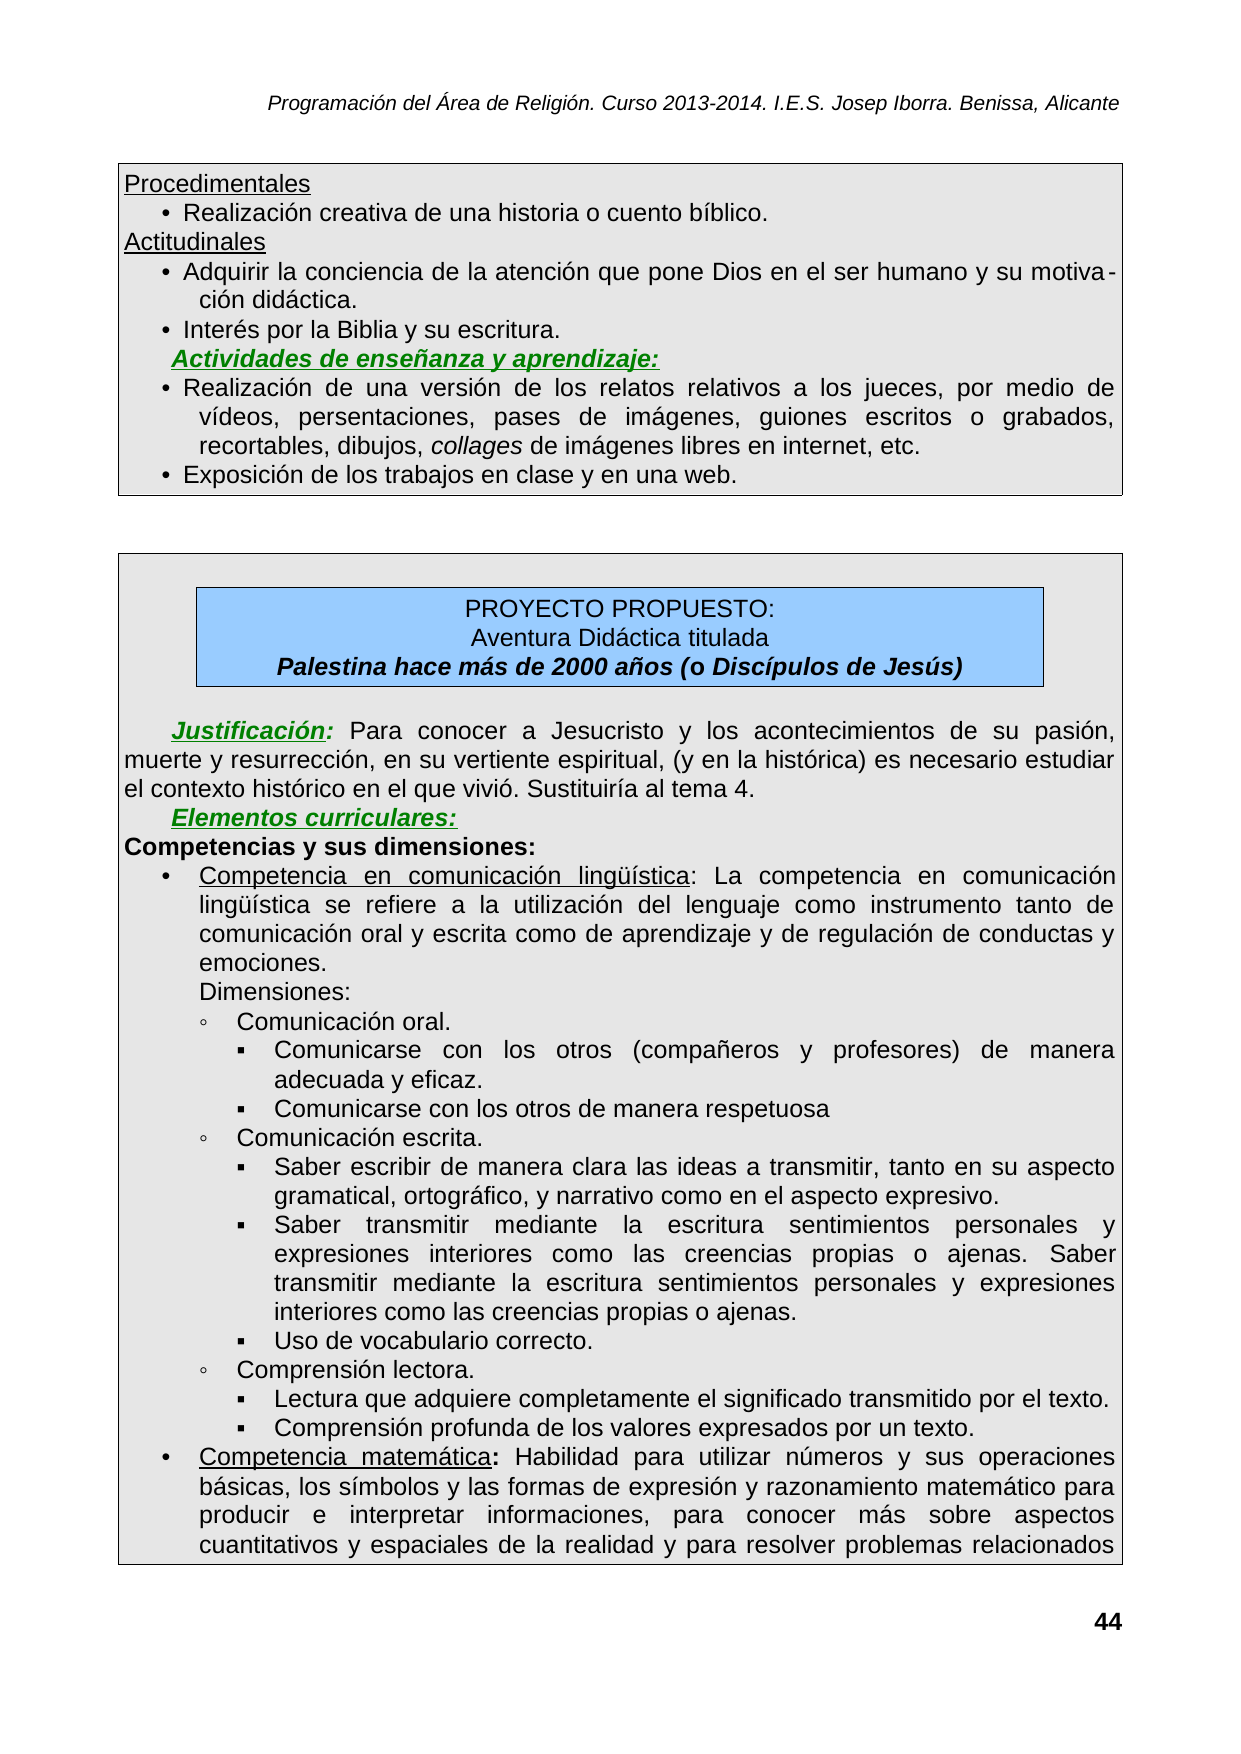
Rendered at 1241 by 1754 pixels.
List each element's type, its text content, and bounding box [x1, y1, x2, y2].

table_header Justificación: podría sustituir al tema 3 o ser una conclusión del mismo. Se trata de fijarse en los héroes bíblicos llamados jueces como ejemplo de relatos bíblicos que mezclan realidad y ficción con un mensaje didáctico. El trabajo será colaborativo, es decir, cada grupo, de 3 personas aportará uno de los relatos. Elementos curriculares: Competencias y sus dimensiones: Competencia en comunicación lingüística: La competencia en comunicación lingüística se refiere a la utilización del lenguaje como instrumento tanto de comunicación oral y escrita como de aprendizaje y de regulación de conductas y emociones. Dimensiones: Comunicación oral. Comunicarse con los otros (compañeros y profesores) de manera adecuada y eficaz. Comunicarse con los otros de manera respetuosa Comunicación escrita. Saber escribir de manera clara las ideas a transmitir, tanto en su aspecto gramatical, ortográfico, y narrativo como en el aspecto expresivo. Saber transmitir mediante la escritura sentimientos personales y expresiones interiores como las creencias propias o ajenas. Uso de vocabulario correcto. Comprensión lectora. Lectura que adquiere completamente el significado transmitido por el texto. Comprensión profunda de los valores expresados por un texto. Competencia matemática: Habilidad para utilizar números y sus operaciones básicas, los símbolos y las formas de expresión y razonamiento matemático para producir e interpretar informaciones, para conocer más sobre aspectos cuantitativos y espaciales de la realidad y para resolver problemas relacionados con la vida diaria y el mundo laboral. Dimensiones: Uso de conceptos y procedimientos del razonamiento matemático para ajustar el tiempo de una locución o guión asociado a la imagen. Tratamiento de la información y competencia digital: Habilidades para buscar, obtener, procesar y comunicar la información y transformarla en conocimiento. Incluye aspectos diferentes que van desde el acceso y selección de la información hasta el uso y la transmisión de ésta en distintos soportes, incluyendo la utilización de las tecnologías de la información y la comunicación como un elemento esencial para informarse y comunicarse. Dimensiones: Conocimiento y uso de las tic para la búsqueda, tratamiento y comunicación de la información. Uso eficaz de instrumentos como páginas web en la red para obtener información. Uso eficaz de software gráfico o audiovisual para obtención, proceso y presentación de información. Conocimiento y uso de las tic en la comunicación social y en el aprendizaje cooperativo. Uso de tecnología tic para la colaboración y el trabajo en grupo. Competencia social y ciudadana: Esta competencia permite vivir en sociedad, comprender la realidad social del mundo en que se vive y ejercer la ciudadanía democrática. Incorpora formas de comportamiento individual que capacitan a las personas para convivir en una sociedad cada vez más plural, relacionarse con los demás, cooperar, comprometerse y afrontar los conflictos. Adquirir esta competencia supone ser capaz de ponerse en el lugar del otro, aceptar las diferencias, ser tolerante y respetar los valores, las creencias, las culturas y la historia personal y colectiva de los otros. Dimensiones: Convivencia. Desarrollo de la convivencia y el apoyo mutuo en el ámbito académico. Comprensión en la sociedad en la que se vive. Esfuerzo en el progresivo conocimiento de una sociedad diferente a la nuestra. Desarrollo de la empatía. Tolerancia en las diversas perspectivas desde la que viven los seres humanos. Conocimiento de otras creencias y formas culturales. Aceptación y respeto por otras manifestaciones culturales. Competencia cultural y artística: Esta competencia supone apreciar, comprender y valorar críticamente diferentes manifestaciones culturales y artísticas, utilizarlas como fuente de disfrute y enriquecimiento personal y considerarlas como parte del patrimonio cultural de los pueblos. Dimensiones: Conocimiento y comprensión del hecho cultural y artístico en la sociedad. Competencia para aprender a aprender: Aprender a aprender supone iniciarse en el aprendizaje y ser capaz de continuarlo de manera autónoma. Supone también poder desenvolverse ante las incertidumbres tratando de buscar respuestas que satisfagan la lógica del conocimiento racional. Implica admitir diversidad de respuestas posibles ante un mismo problema y encontrar motivación para buscarlas desde diversos enfoques metodológicos. Dimensiones: Conocimiento de las capacidades de aprendizaje. Descubrimiento de las propias capacidades. Conocimiento de uno mismo y confianza en uno mismo. Uso de habilidades de aprendizaje. Respuesta adecuada a las críticas. Reconocimiento verbal de los errores. Argumentación y justificación de preferencias, ideas, juicios, … Actuar de forma flexible y dialogante. Autonomía e iniciativa personal: Esta competencia se refiere a la posibilidad de optar con criterio propio y llevar adelante las iniciativas necesarias para desarrollar la opción elegida y hacerse responsable de ella, tanto en el ámbito personal como en el social o laboral. Dimensiones: Conocer las opciones diferentes de desarrollo de un ámbito y confiar para tomar decisiones. Competencia espiritual: Esta competencia consiste en desarrollar y alimentar la capacidad trascendente del alumno para aportar la base que constituye el sentido de su vida. Dimensiones: Percibir, conocer y utilizar la capacidad de trascendencia: realizarse preguntas de tipo metafísico por comparación con otros personajes o hechos ocurridos. Contribución al desarrollo del sentido de vida dentro de la confección progresiva del proyecto de vida personal propio. Objetivos didácticos: Conocer los relatos de los jueces. Conocer el objeto de la escritura de esos relatos. Contenidos en la actividad: Conceptuales Figura del héroe llamado Juez. Entender el relato como modo de trasmitir al lector veterotestamentario la cercanía de Dios con los que le son fieles. Procedimentales Realización creativa de una historia o cuento bíblico. Actitudinales Adquirir la conciencia de la atención que pone Dios en el ser humano y su motiva­ción didáctica. Interés por la Biblia y su escritura. Actividades de enseñanza y aprendizaje: Realización de una versión de los relatos relativos a los jueces, por medio de vídeos, persentaciones, pases de imágenes, guiones escritos o grabados, recortables, dibujos, collages de imágenes libres en internet, etc. Exposición de los trabajos en clase y en una web. [119, 164, 1122, 494]
table_header Justificación: Para conocer a Jesucristo y los acontecimientos de su pasión, muerte y resurrección, en su vertiente espiritual, (y en la histórica) es necesario estudiar el contexto histórico en el que vivió. Sustituiría al tema 4. Elementos curriculares: Competencias y sus dimensiones: Competencia en comunicación lingüística: La competencia en comunicación lingüística se refiere a la utilización del lenguaje como instrumento tanto de comunicación oral y escrita como de aprendizaje y de regulación de conductas y emociones. Dimensiones: Comunicación oral. Comunicarse con los otros (compañeros y profesores) de manera adecuada y eficaz. Comunicarse con los otros de manera respetuosa Comunicación escrita. Saber escribir de manera clara las ideas a transmitir, tanto en su aspecto gramatical, ortográfico, y narrativo como en el aspecto expresivo. Saber transmitir mediante la escritura sentimientos personales y expresiones interiores como las creencias propias o ajenas. Saber transmitir mediante la escritura sentimientos personales y expresiones interiores como las creencias propias o ajenas. Uso de vocabulario correcto. Comprensión lectora. Lectura que adquiere completamente el significado transmitido por el texto. Comprensión profunda de los valores expresados por un texto. Competencia matemática: Habilidad para utilizar números y sus operaciones básicas, los símbolos y las formas de expresión y razonamiento matemático para producir e interpretar informaciones, para conocer más sobre aspectos cuantitativos y espaciales de la realidad y para resolver problemas relacionados con la vida diaria y el mundo laboral. Dimensiones: Uso de conceptos y procedimientos del razonamiento matemático para resolver problemas cotidianos. Conocimiento de aspecto cuantitativos en el ámbito temporal. Uso de operaciones básicas para interpretar y producir informaciones. Competencia en el conocimiento y la interacción con el mundo físico: Habilidad para interactuar con el mundofísico, tanto en sus aspectos naturales como en los generados por la acción humana, de modo que facilite la comprensión de sucesos, la predicción de consecuencias y la actividad dirigida a la mejora y preservación de las condiciones de vida propia, de los demás hombres y mujeres y del resto de los seres vivos. Dimensiones: Aprendizaje científico. Estudio de aspectos generados por los seres humanos en el ámbito geográfico de un país. Tratamiento de la información y competencia digital: Habilidades para buscar, obtener, procesar y comunicar la información y transformarla en conocimiento. Incluye aspectos diferentes que van desde el acceso y selección de la información hasta el uso y la transmisión de ésta en distintos soportes, incluyendo la utilización de las tecnologías de la información y la comunicación como un elemento esencial para informarse y comunicarse. Dimensiones: Conocimiento y uso de las tic para la búsqueda, tratamiento y comunicación de la información. Uso eficaz de instrumentos como páginas web en la red para obtener información. Uso eficaz de software gráfico para obtención, proceso y presentación de información. Uso eficaz de software geográfico para obtención, procesar y presentar información. Uso eficaz de software geográfico para obtención, procesar y presentar información. Conocimiento y uso de las tic en la comunicación social y en el aprendizaje cooperativo. Uso de tecnología tic para la colaboración y el trabajo en grupo. Competencia social y ciudadana: Esta competencia permite vivir en sociedad, comprender la realidad social del mundo en que se vive y ejercer la ciudadanía democrática. Incorpora formas de comportamiento individual que capacitan a las personas para convivir en una sociedad cada vez más plural, relacionarse con los demás, cooperar, comprometerse y afrontar los conflictos. Adquirir esta competencia supone ser capaz de ponerse en el lugar del otro, aceptar las diferencias, ser tolerante y respetar los valores, las creencias, las culturas y la historia personal y colectiva de los otros. Dimensiones: Convivencia. Desarrollo de la convivencia y el apoyo mutuo en el ámbito académico. Estudio de valores como la hospitalidad y la comprensión mutua. Comprensión en la sociedad en la que se vive. Esfuerzo en el progresivo conocimiento de una sociedad diferente a la nuestra. Desarrollo de la empatía. Tolerancia en las diversas perspectivas desde la que viven los seres humanos. Conocimiento de otras creencias y formas culturales. Aceptación y respeto por otras manifestaciones culturales. Competencia cultural y artística: Esta competencia supone apreciar, comprender y valorar críticamente diferentes manifestaciones culturales y artísticas, utilizarlas como fuente de disfrute y enriquecimiento personal y considerarlas como parte del patrimonio cultural de los pueblos. Dimensiones: Conocimiento y uso de los lenguajes artísticos. Conocimiento del lenguaje arquitectónico histórico y su desarrollo a lo largo de los siglos e interés por el mismo. Conocimiento y comprensión del hecho cultural y artístico en la sociedad. Competencia para aprender a aprender: Aprender a aprender supone iniciarse en el aprendizaje y ser capaz de continuarlo de manera autónoma. Supone también poder desenvolverse ante las incertidumbres tratando de buscar respuestas que satisfagan la lógica del conocimiento racional. Implica admitir diversidad de respuestas posibles ante un mismo problema y encontrar motivación para buscarlas desde diversos enfoques metodológicos. Dimensiones: Conocimiento de las capacidades de aprendizaje. Descubrimiento de las propias capacidades. Conocimiento de uno mismo y confianza en uno mismo. Uso de habilidades de aprendizaje. Respuesta adecuada a las críticas. Reconocimiento verbal de los errores. Argumentación y justificación de preferencias, ideas, juicios, … Actuar de forma flexible y dialogante. Visión de los problemas desde diversos puntos de vista en orden a obtener varias respuestas posibles a los mismos. Autonomía e iniciativa personal: Esta competencia se refiere a la posibilidad de optar con criterio propio y llevar adelante las iniciativas necesarias para desarrollar la opción elegida y hacerse responsable de ella, tanto en el ámbito personal como en el social o laboral. Dimensiones: Conocer las opciones diferentes de desarrollo de un ámbito y confiar para tomar decisiones. Competencia espiritual: Esta competencia consiste en desarrollar y alimentar la capacidad trascendente del alumno para aportar la base que constituye el sentido de su vida. Dimensiones: Percibir, conocer y utilizar la capacidad de trascendencia: realizarse preguntas de tipo metafísico. Contribución al desarrollo del sentido de vida dentro de la confección progresiva del proyecto de vida personal propio. Objetivos didácticos: Tener una idea aproximada del contexto en que vivió Jesús. Conceptuales Contexto geográfico, social e histórico de la vida de Jesús, en el imperio romano, y en Palestina. Datos personales de Jesucristo. Jerusalén y el templo en la época de Jesús. Procedimentales Seguimiento de un proceso dado de investigación en la red con una serie de normas a seguir. Actitudinales Escuchar los diversos testimonios acerca de un hecho para tener visiones más acordes con la realidad: no dar por sentado nada hasta que no se ha estudiado el tema (social, político, religioso, etc.), ser crítico y buscar razones para sostener una opinión. Actividades de enseñanza y aprendizaje: Contestar a 25 preguntas siguiendo en texto de un historia en la que se involucran los alumnos, y que contiene páginas web, vídeos, e imágenes a las que acudir para contestar a tales preguntas. [119, 554, 1122, 1564]
